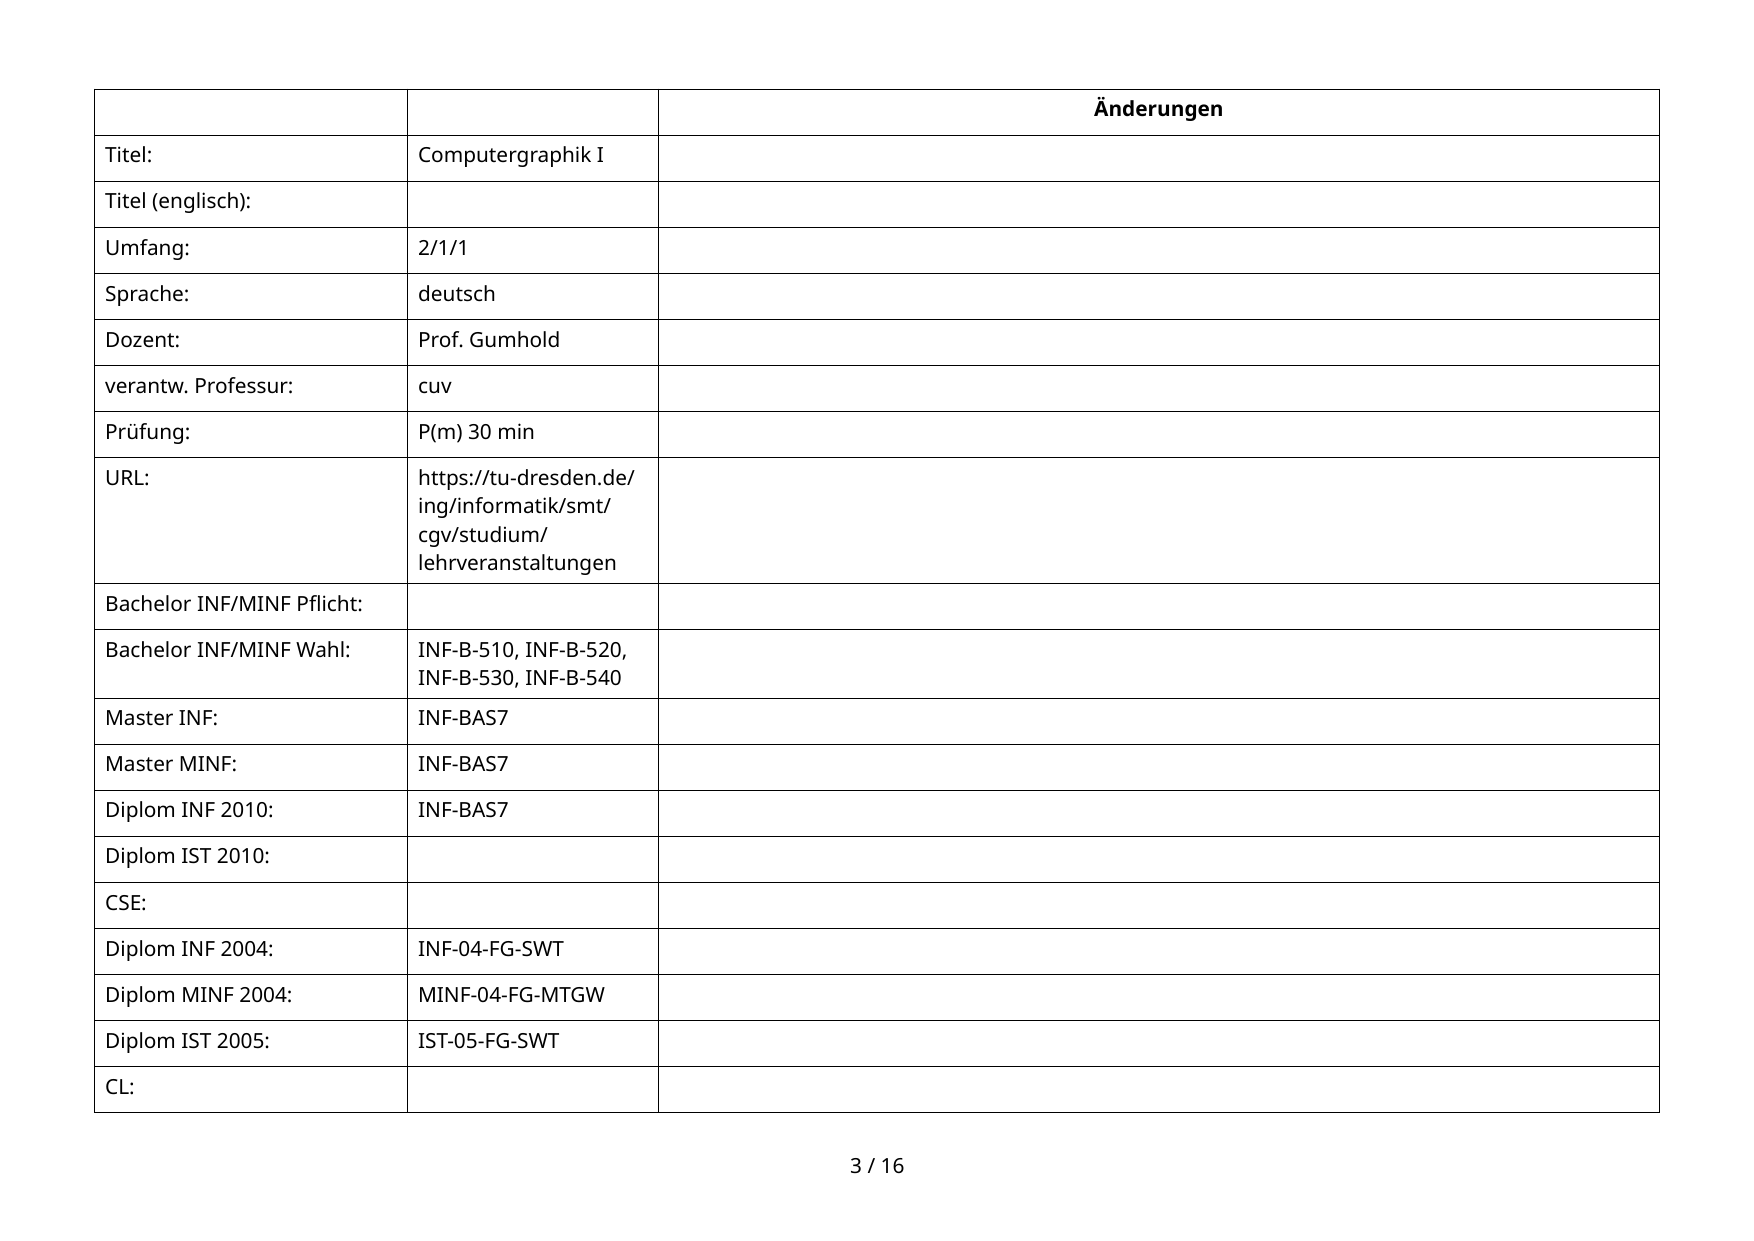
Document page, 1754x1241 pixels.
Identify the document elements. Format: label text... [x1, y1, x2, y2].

table_cell deutsch [408, 274, 658, 319]
table_cell [659, 366, 1659, 411]
table_cell CL: [95, 1067, 407, 1112]
table_cell verantw. Professur: [95, 366, 407, 411]
table_cell 2/1/1 [408, 228, 658, 273]
table_cell [659, 975, 1659, 1020]
table_cell [659, 1021, 1659, 1066]
table_cell [659, 1067, 1659, 1112]
table_cell Titel: [95, 136, 407, 181]
table_cell INF-BAS7 [408, 791, 658, 836]
table_cell P(m) 30 min [408, 412, 658, 457]
table_cell Diplom INF 2010: [95, 791, 407, 836]
table_cell Diplom IST 2005: [95, 1021, 407, 1066]
table_cell INF-B-510, INF-B-520, INF-B-530, INF-B-540 [408, 630, 658, 697]
table_cell [659, 791, 1659, 836]
table_cell URL: [95, 458, 407, 583]
table_cell INF-BAS7 [408, 699, 658, 743]
table_cell Diplom IST 2010: [95, 837, 407, 882]
table_cell [659, 745, 1659, 789]
table_cell Master MINF: [95, 745, 407, 789]
table_cell [659, 584, 1659, 629]
table_cell [659, 630, 1659, 697]
table_cell [408, 1067, 658, 1112]
table_cell Diplom MINF 2004: [95, 975, 407, 1020]
table_cell [408, 837, 658, 882]
table_cell [659, 136, 1659, 181]
table_cell MINF-04-FG-MTGW [408, 975, 658, 1020]
table_cell Umfang: [95, 228, 407, 273]
table_cell [408, 883, 658, 928]
table_cell INF-04-FG-SWT [408, 929, 658, 974]
table_cell [659, 412, 1659, 457]
table_header [408, 90, 658, 134]
table_cell Diplom INF 2004: [95, 929, 407, 974]
table_cell Dozent: [95, 320, 407, 365]
table_cell [659, 228, 1659, 273]
table_header Änderungen [659, 90, 1659, 134]
table_cell [659, 699, 1659, 743]
table_cell INF-BAS7 [408, 745, 658, 789]
table_cell [659, 837, 1659, 882]
table_cell Bachelor INF/MINF Pflicht: [95, 584, 407, 629]
table_cell [659, 182, 1659, 227]
table_cell [659, 320, 1659, 365]
table_cell CSE: [95, 883, 407, 928]
table_cell [408, 182, 658, 227]
table_cell Prüfung: [95, 412, 407, 457]
table_cell Prof. Gumhold [408, 320, 658, 365]
table_cell Computergraphik I [408, 136, 658, 181]
table_cell [659, 929, 1659, 974]
table_header [95, 90, 407, 134]
table_cell [659, 274, 1659, 319]
table_cell cuv [408, 366, 658, 411]
table_cell Titel (englisch): [95, 182, 407, 227]
table_cell Master INF: [95, 699, 407, 743]
table_cell [659, 458, 1659, 583]
table_cell https://tu-dresden.de/ing/informatik/smt/cgv/studium/lehrveranstaltungen [408, 458, 658, 583]
table_cell Sprache: [95, 274, 407, 319]
table_cell [408, 584, 658, 629]
table_cell [659, 883, 1659, 928]
table_cell Bachelor INF/MINF Wahl: [95, 630, 407, 697]
table_cell IST-05-FG-SWT [408, 1021, 658, 1066]
